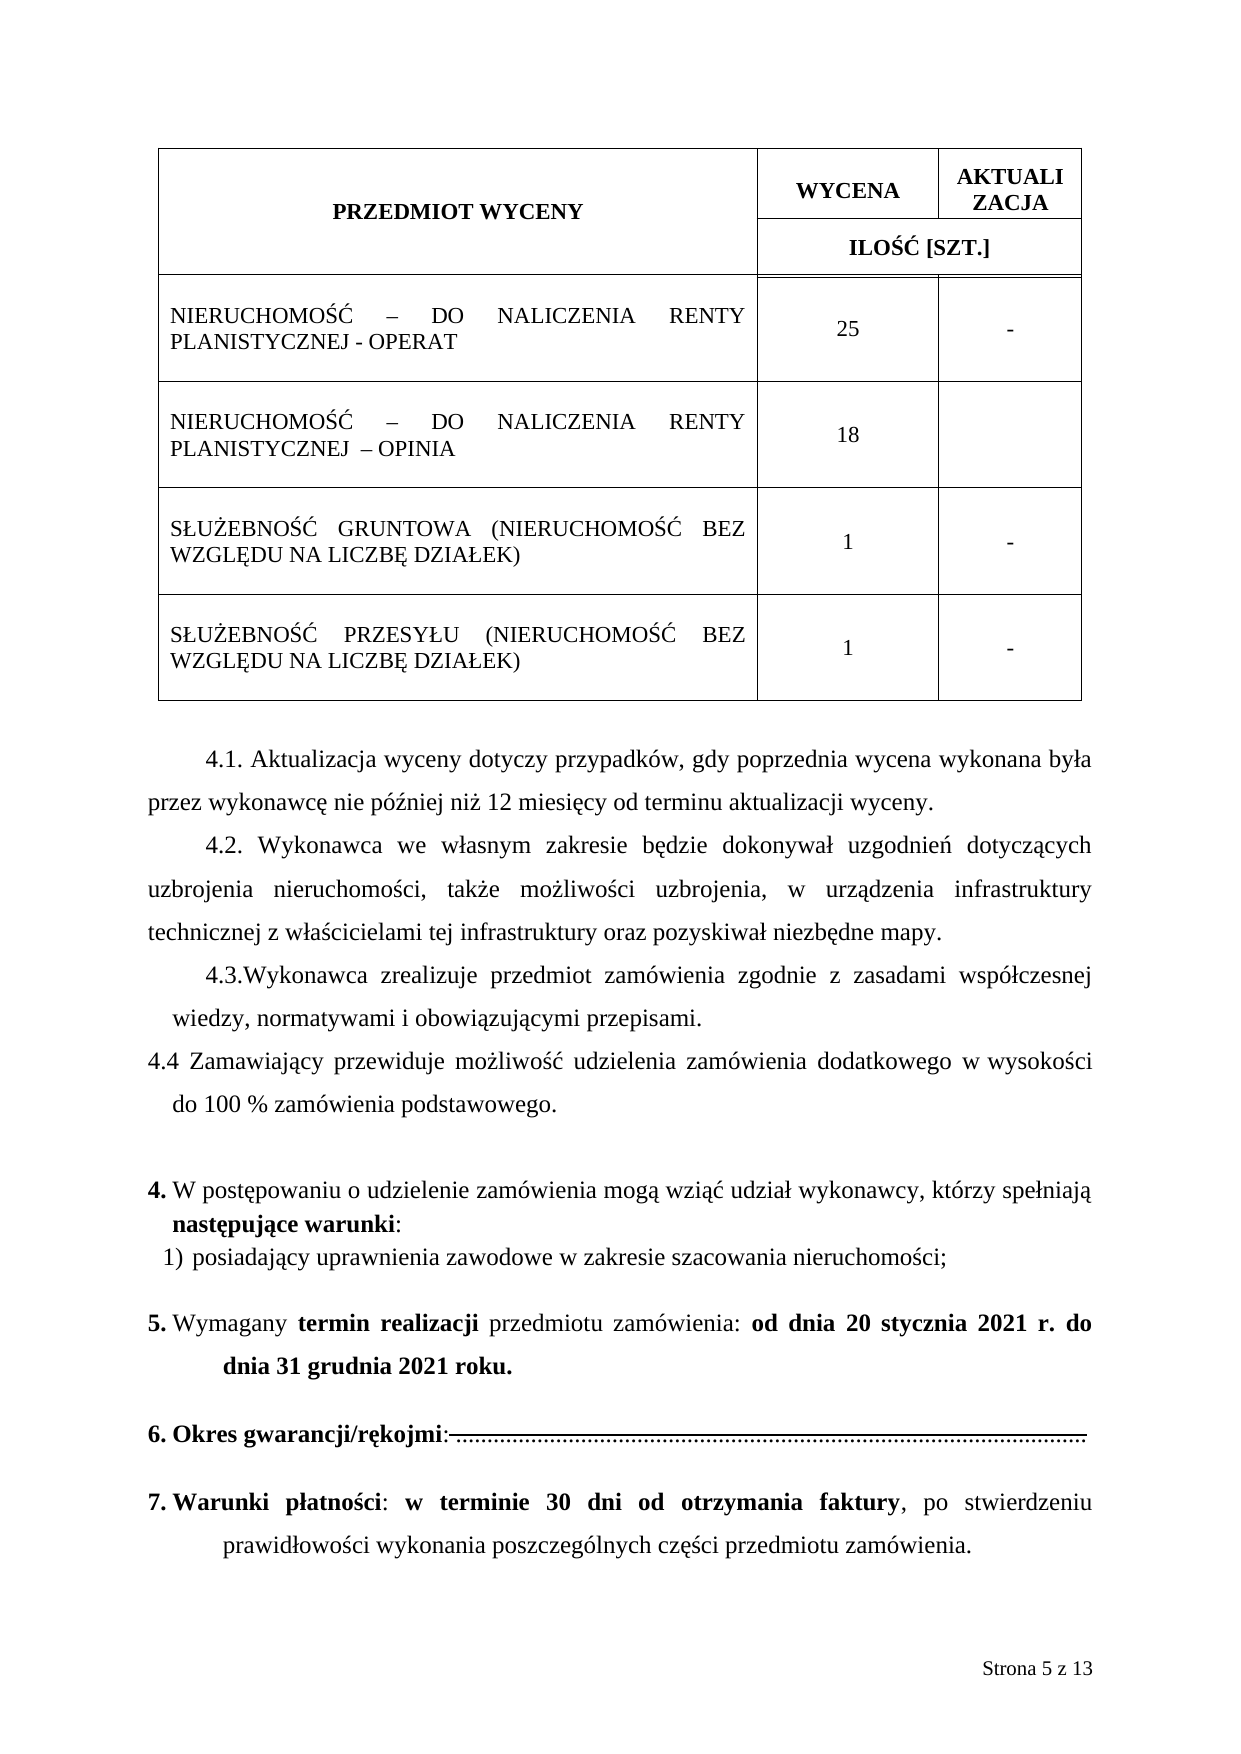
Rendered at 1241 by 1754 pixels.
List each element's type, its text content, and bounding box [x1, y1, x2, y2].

list Okres gwarancji/rękojmi: ..................................................................................................... [148, 1419, 1092, 1448]
table_cell 1 [758, 595, 938, 700]
table_header PRZEDMIOT WYCENY [159, 149, 757, 274]
list posiadający uprawnienia zawodowe w zakresie szacowania nieruchomości; [162, 1242, 1092, 1270]
table_cell 1 [758, 488, 938, 594]
table_cell - [939, 278, 1081, 381]
table_cell SŁUŻEBNOŚĆ GRUNTOWA (NIERUCHOMOŚĆ BEZ WZGLĘDU NA LICZBĘ DZIAŁEK) [159, 488, 757, 594]
table_cell SŁUŻEBNOŚĆ PRZESYŁU (NIERUCHOMOŚĆ BEZ WZGLĘDU NA LICZBĘ DZIAŁEK) [159, 595, 757, 700]
table_cell - [939, 488, 1081, 594]
text 4.4 Zamawiający przewiduje możliwość udzielenia zamówienia dodatkowego w wysokości do 100 % zamówienia podstawowego. [148, 1046, 1092, 1118]
list Wymagany termin realizacji przedmiotu zamówienia: od dnia 20 stycznia 2021 r. do dnia 31 grudnia 2021 roku. [148, 1308, 1092, 1379]
table_cell ILOŚĆ [SZT.] [758, 219, 1081, 274]
table_header WYCENA [758, 149, 938, 218]
table_cell [939, 382, 1081, 487]
list W postępowaniu o udzielenie zamówienia mogą wziąć udział wykonawcy, którzy spełniają następujące warunki: [148, 1176, 1092, 1237]
table_cell NIERUCHOMOŚĆ – DO NALICZENIA RENTY PLANISTYCZNEJ - OPERAT [159, 275, 757, 381]
table_cell - [939, 595, 1081, 700]
table_cell 25 [758, 278, 938, 381]
table_header AKTUALIZACJA [939, 149, 1081, 218]
list Warunki płatności: w terminie 30 dni od otrzymania faktury, po stwierdzeniu prawidłowości wykonania poszczególnych części przedmiotu zamówienia. [148, 1487, 1092, 1559]
text 4.3.Wykonawca zrealizuje przedmiot zamówienia zgodnie z zasadami współczesnej wiedzy, normatywami i obowiązującymi przepisami. [148, 960, 1092, 1032]
text 4.1. Aktualizacja wyceny dotyczy przypadków, gdy poprzednia wycena wykonana była przez wykonawcę nie później niż 12 miesięcy od terminu aktualizacji wyceny. [148, 744, 1092, 816]
text 4.2. Wykonawca we własnym zakresie będzie dokonywał uzgodnień dotyczących uzbrojenia nieruchomości, także możliwości uzbrojenia, w urządzenia infrastruktury technicznej z właścicielami tej infrastruktury oraz pozyskiwał niezbędne mapy. [148, 831, 1092, 946]
table_cell NIERUCHOMOŚĆ – DO NALICZENIA RENTY PLANISTYCZNEJ – OPINIA [159, 382, 757, 487]
table_cell 18 [758, 382, 938, 487]
